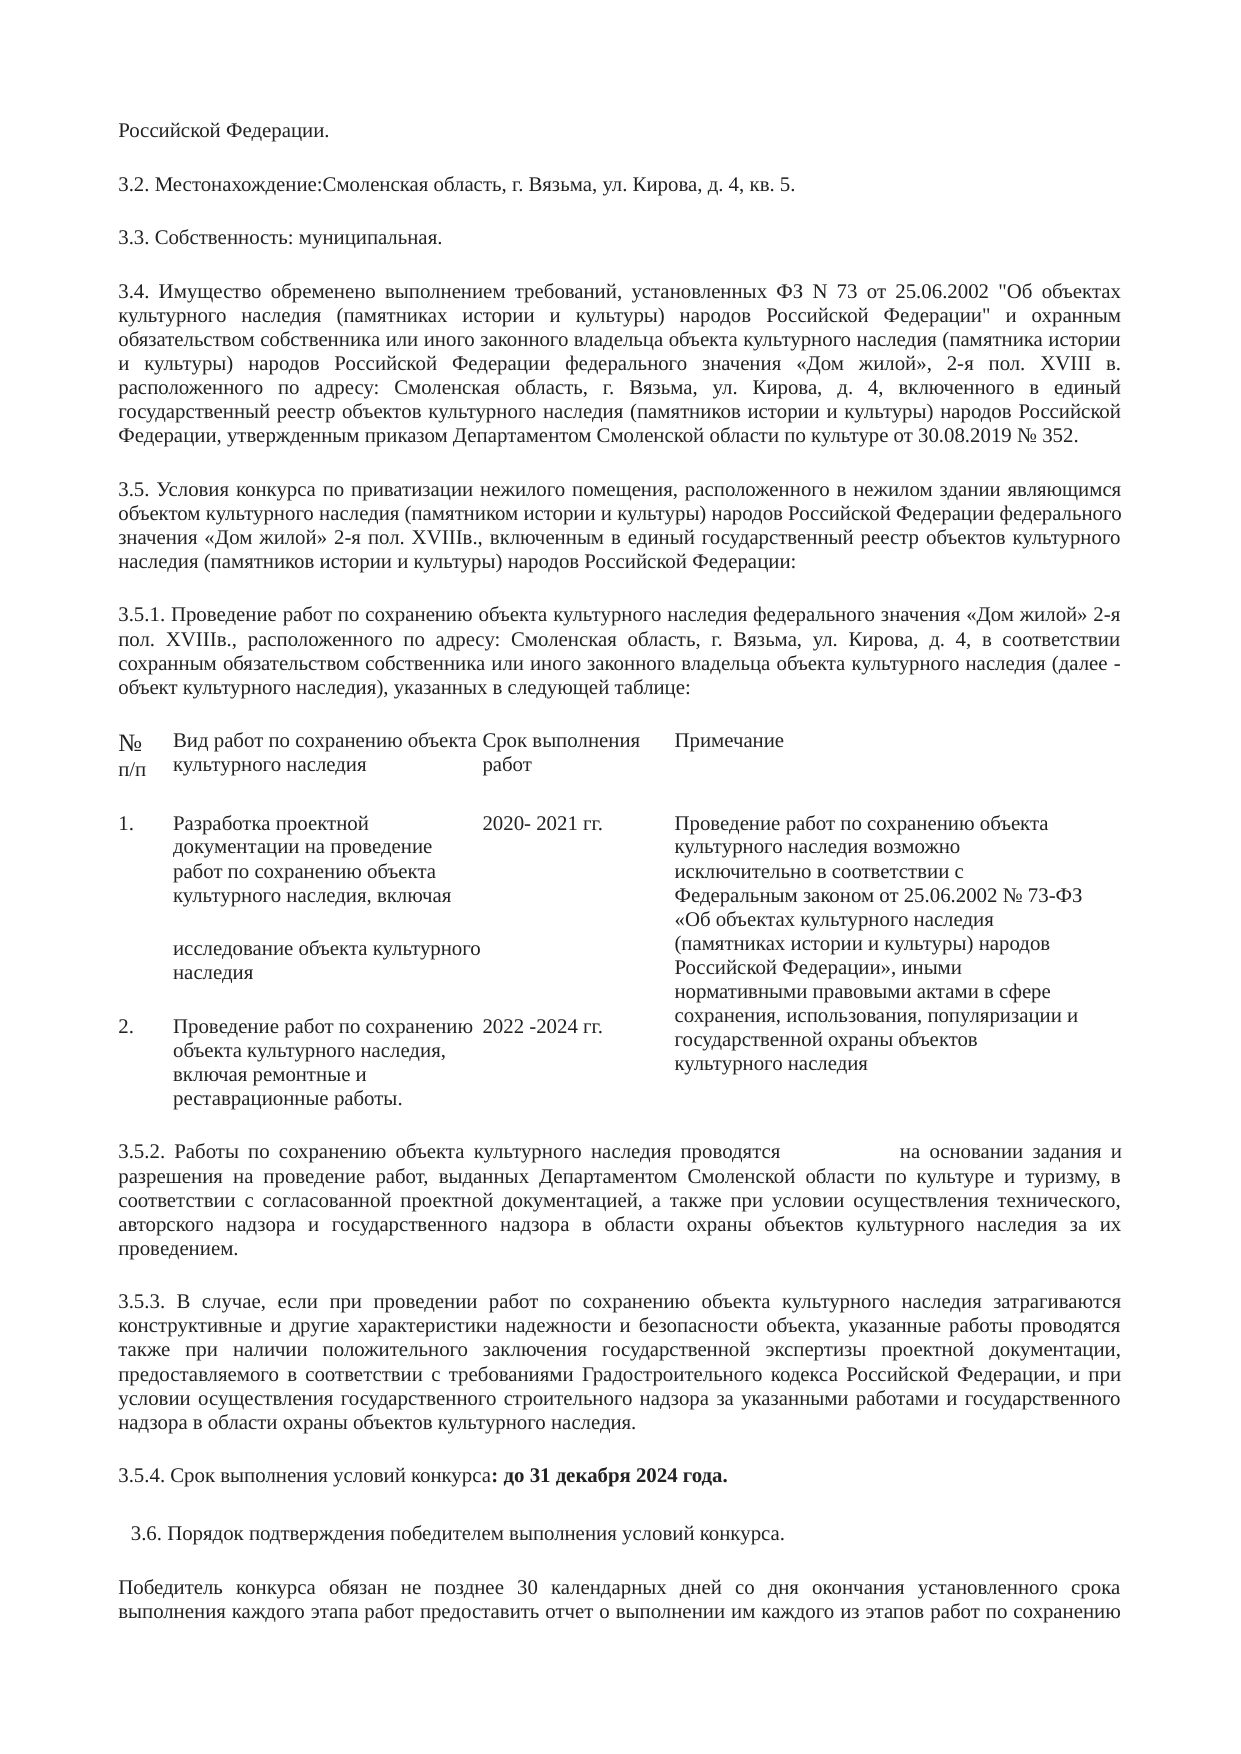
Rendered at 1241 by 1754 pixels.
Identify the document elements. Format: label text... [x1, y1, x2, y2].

table_cell 2022 -2024 гг. [482, 1014, 674, 1139]
table_header Срок выполнения работ [482, 728, 674, 810]
table_header Вид работ по сохранению объекта культурного наследия [173, 728, 482, 810]
table_cell Российской Федерации. 3.2. Местонахождение:Смоленская область, г. Вязьма, ул. Кирова, д. 4, кв. 5. 3.3. Собственность: муниципальная. 3.4. Имущество обременено выполнением требований, установленных ФЗ N 73 от 25.06.2002 "Об объектах культурного наследия (памятниках истории и культуры) народов Российской Федерации" и охранным обязательством собственника или иного законного владельца объекта культурного наследия (памятника истории и культуры) народов Российской Федерации федерального значения «Дом жилой», 2-я пол. XVIII в. расположенного по адресу: Смоленская область, г. Вязьма, ул. Кирова, д. 4, включенного в единый государственный реестр объектов культурного наследия (памятников истории и культуры) народов Российской Федерации, утвержденным приказом Департаментом Смоленской области по культуре от 30.08.2019 № 352. 3.5. Условия конкурса по приватизации нежилого помещения, расположенного в нежилом здании являющимся объектом культурного наследия (памятником истории и культуры) народов Российской Федерации федерального значения «Дом жилой» 2-я пол. XVIIIв., включенным в единый государственный реестр объектов культурного наследия (памятников истории и культуры) народов Российской Федерации: 3.5.1. Проведение работ по сохранению объекта культурного наследия федерального значения «Дом жилой» 2-я пол. XVIIIв., расположенного по адресу: Смоленская область, г. Вязьма, ул. Кирова, д. 4, в соответствии сохранным обязательством собственника или иного законного владельца объекта культурного наследия (далее - объект культурного наследия), указанных в следующей таблице: 3.5.2. Работы по сохранению объекта культурного наследия проводятся на основании задания и разрешения на проведение работ, выданных Департаментом Смоленской области по культуре и туризму, в соответствии с согласованной проектной документацией, а также при условии осуществления технического, авторского надзора и государственного надзора в области охраны объектов культурного наследия за их проведением. 3.5.3. В случае, если при проведении работ по сохранению объекта культурного наследия затрагиваются конструктивные и другие характеристики надежности и безопасности объекта, указанные работы проводятся также при наличии положительного заключения государственной экспертизы проектной документации, предоставляемого в соответствии с требованиями Градостроительного кодекса Российской Федерации, и при условии осуществления государственного строительного надзора за указанными работами и государственного надзора в области охраны объектов культурного наследия. 3.5.4. Срок выполнения условий конкурса: до 31 декабря 2024 года. 3.6. Порядок подтверждения победителем выполнения условий конкурса. Победитель конкурса обязан не позднее 30 календарных дней со дня окончания установленного срока выполнения каждого этапа работ предоставить отчет о выполнении им каждого из этапов работ по сохранению [118, 118, 1122, 1623]
table_cell 1. [118, 810, 173, 1014]
table_header Примечание [674, 728, 1088, 810]
table_header № п/п [118, 728, 173, 810]
table_cell Проведение работ по сохранению объекта культурного наследия, включая ремонтные и реставрационные работы. [173, 1014, 482, 1139]
table_cell Разработка проектной документации на проведение работ по сохранению объекта культурного наследия, включая исследование объекта культурного наследия [173, 810, 482, 1014]
table_cell 2020- 2021 гг. [482, 810, 674, 1014]
table_cell Проведение работ по сохранению объекта культурного наследия возможно исключительно в соответствии с Федеральным законом от 25.06.2002 № 73-ФЗ «Об объектах культурного наследия (памятниках истории и культуры) народов Российской Федерации», иными нормативными правовыми актами в сфере сохранения, использования, популяризации и государственной охраны объектов культурного наследия [674, 810, 1088, 1139]
table_cell 2. [118, 1014, 173, 1139]
